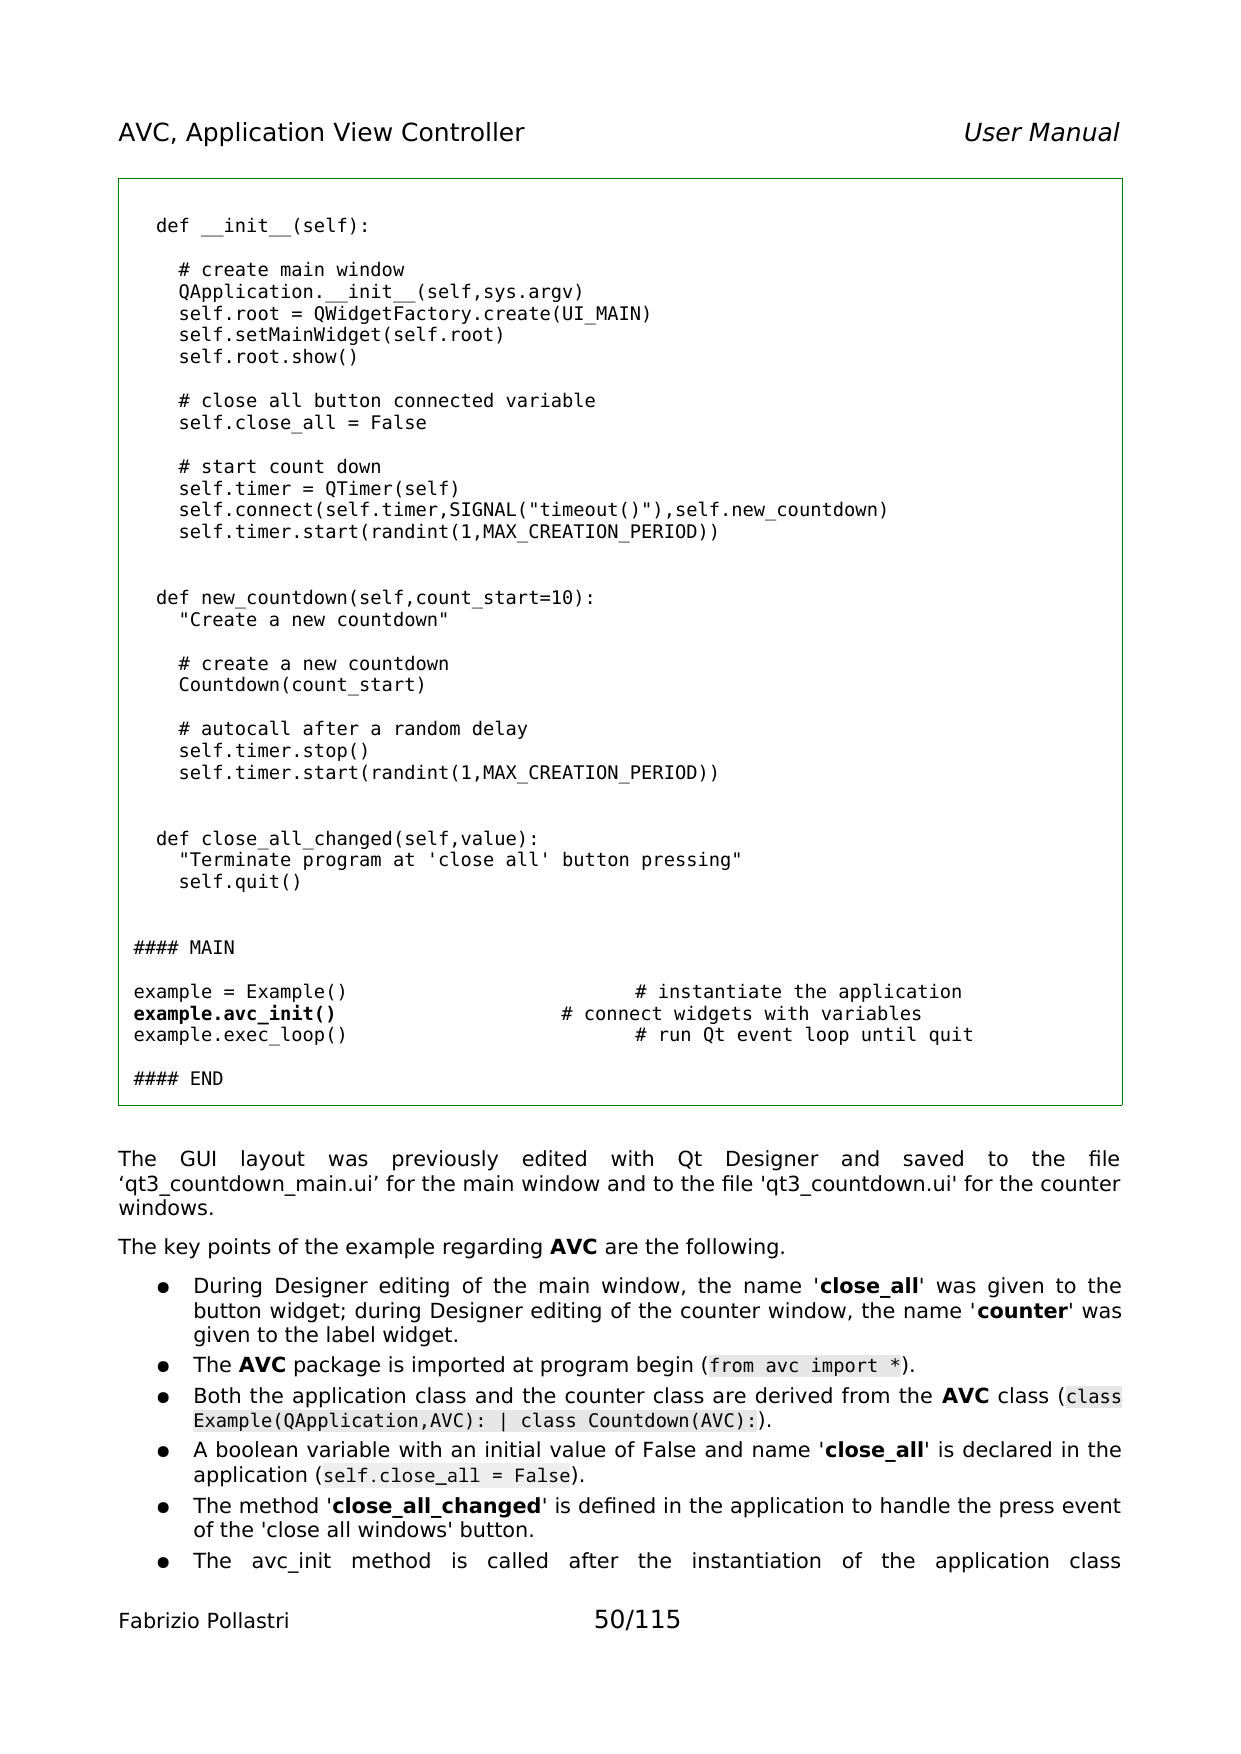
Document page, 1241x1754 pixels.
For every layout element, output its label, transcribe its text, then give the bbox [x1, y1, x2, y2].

text self.setMainWidget(self.root) [119, 309, 1122, 331]
text # autocall after a random delay [119, 703, 1122, 725]
text self.timer.start(randint(1,MAX_CREATION_PERIOD)) [119, 747, 1122, 784]
text # create a new countdown [119, 637, 1122, 659]
text The GUI layout was previously edited with Qt Designer and saved to the file ‘qt3_countdown_main.ui’ for the main window and to the file 'qt3_countdown.ui' for the counter windows. [118, 1147, 1122, 1220]
text self.connect(self.timer,SIGNAL("timeout()"),self.new_countdown) [119, 484, 1122, 506]
text Countdown(count_start) [119, 659, 1122, 696]
text # close all button connected variable [119, 375, 1122, 397]
text self.timer.start(randint(1,MAX_CREATION_PERIOD)) [119, 506, 1122, 543]
text example.exec_loop() # run Qt event loop until quit [119, 1009, 1122, 1046]
list Both the application class and the counter class are derived from the AVC class (class Example(QApplication,AVC): | class Countdown(AVC):). [156, 1384, 1122, 1432]
text # create main window [119, 244, 1122, 266]
text #### MAIN [119, 922, 1122, 959]
text def __init__(self): [119, 200, 1122, 237]
text QApplication.__init__(self,sys.argv) [119, 266, 1122, 287]
text "Terminate program at 'close all' button pressing" [119, 834, 1122, 856]
text self.close_all = False [119, 397, 1122, 434]
text The key points of the example regarding AVC are the following. [118, 1235, 1122, 1259]
text self.quit() [119, 856, 1122, 893]
text # start count down [119, 441, 1122, 462]
list The method 'close_all_changed' is defined in the application to handle the press event of the 'close all windows' button. [156, 1494, 1122, 1543]
text self.root.show() [119, 331, 1122, 368]
text self.root = QWidgetFactory.create(UI_MAIN) [119, 287, 1122, 309]
text def close_all_changed(self,value): [119, 812, 1122, 834]
text def new_countdown(self,count_start=10): [119, 572, 1122, 594]
text self.timer.stop() [119, 725, 1122, 747]
list The avc_init method is called after the instantiation of the application class [156, 1549, 1122, 1573]
list During Designer editing of the main window, the name 'close_all' was given to the button widget; during Designer editing of the counter window, the name 'counter' was given to the label widget. [156, 1274, 1122, 1347]
list The AVC package is imported at program begin (from avc import *). [156, 1353, 1122, 1378]
list A boolean variable with an initial value of False and name 'close_all' is declared in the application (self.close_all = False). [156, 1438, 1122, 1488]
text example = Example() # instantiate the application [119, 966, 1122, 987]
text #### END [119, 1053, 1122, 1105]
text example.avc_init() # connect widgets with variables [119, 987, 1122, 1009]
text "Create a new countdown" [119, 594, 1122, 631]
text self.timer = QTimer(self) [119, 462, 1122, 484]
